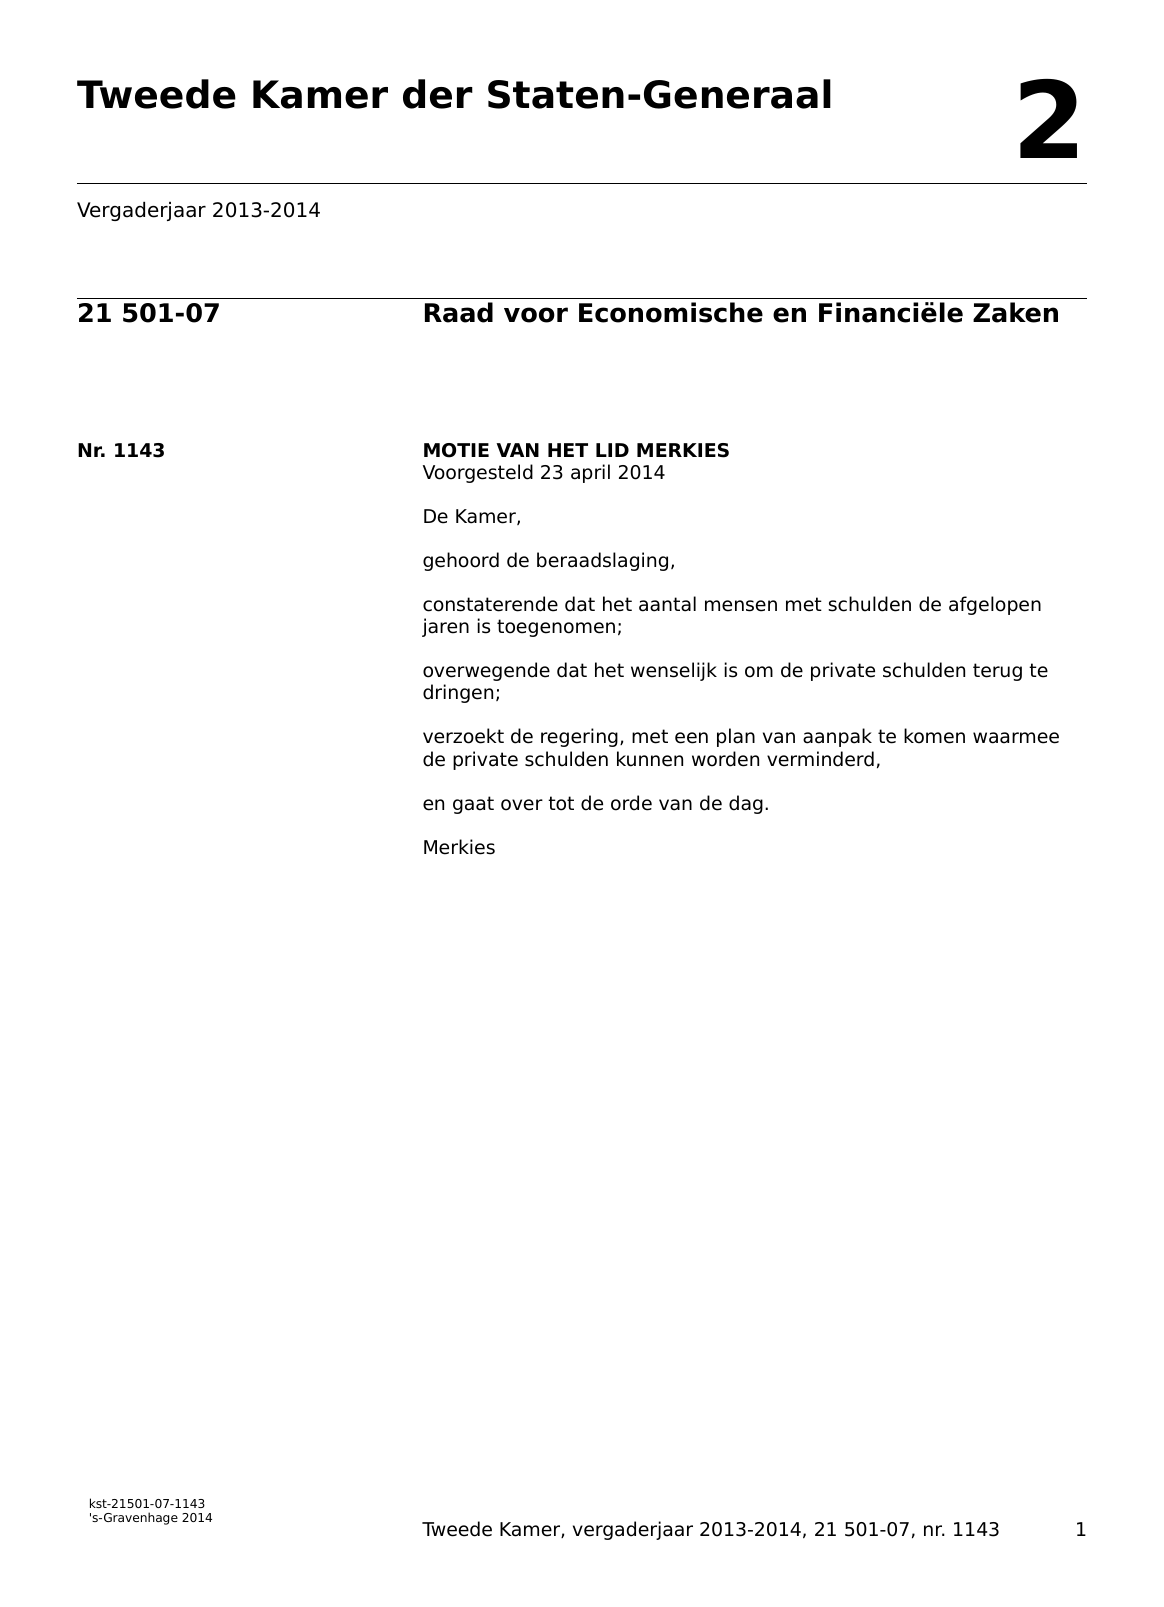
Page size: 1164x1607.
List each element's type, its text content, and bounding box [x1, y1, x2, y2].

text kst-21501-07-1143 [88, 1497, 323, 1511]
text verzoekt de regering, met een plan van aanpak te komen waarmee de private schulden kunnen worden verminderd, [422, 726, 1087, 770]
text Merkies [422, 837, 1087, 859]
subtitle 21 501-07 Raad voor Economische en Financiële Zaken [77, 299, 1087, 329]
text constaterende dat het aantal mensen met schulden de afgelopen jaren is toegenomen; [422, 594, 1087, 638]
text en gaat over tot de orde van de dag. [422, 793, 1087, 814]
table_cell Vergaderjaar 2013-2014 [77, 184, 1087, 298]
text De Kamer, [422, 506, 1087, 528]
table_header Tweede Kamer der Staten-Generaal [77, 59, 886, 183]
text 's-Gravenhage 2014 [88, 1511, 323, 1525]
text overwegende dat het wenselijk is om de private schulden terug te dringen; [422, 660, 1087, 704]
subtitle Nr. 1143 MOTIE VAN HET LID MERKIES [77, 440, 1087, 462]
text Voorgesteld 23 april 2014 [422, 462, 1087, 484]
text gehoord de beraadslaging, [422, 550, 1087, 572]
table_header 2 [886, 59, 1087, 183]
